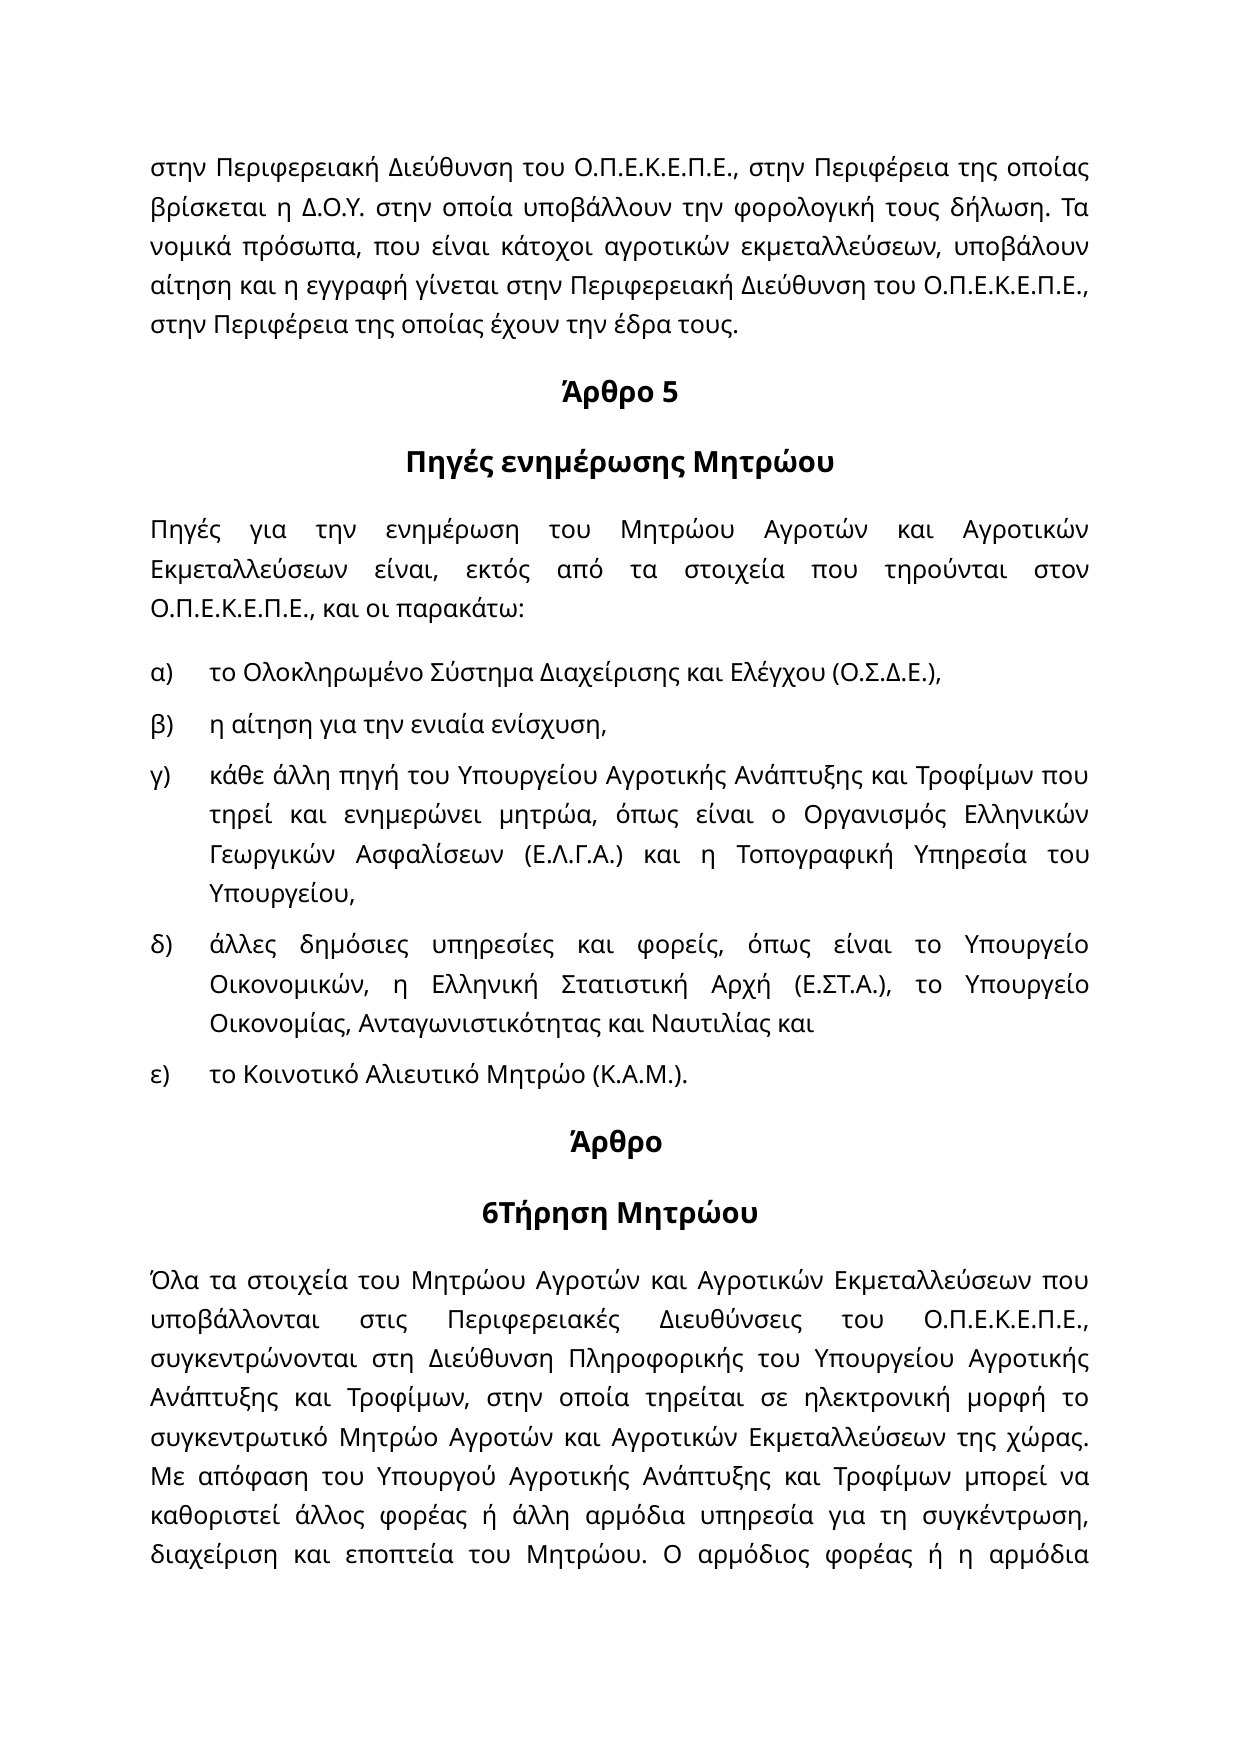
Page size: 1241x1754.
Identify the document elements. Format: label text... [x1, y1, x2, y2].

subtitle 6Τήρηση Μητρώου [150, 1192, 1090, 1232]
text Όλα τα στοιχεία του Μητρώου Αγροτών και Αγροτικών Εκμεταλλεύσεων που υποβάλλονται στις Περιφερειακές Διευθύνσεις του Ο.Π.Ε.Κ.Ε.Π.Ε., συγκεντρώνονται στη Διεύθυνση Πληροφορικής του Υπουργείου Αγροτικής Ανάπτυξης και Τροφίμων, στην οποία τηρείται σε ηλεκτρονική μορφή το συγκεντρωτικό Μητρώο Αγροτών και Αγροτικών Εκμεταλλεύσεων της χώρας. Με απόφαση του Υπουργού Αγροτικής Ανάπτυξης και Τροφίμων μπορεί να καθοριστεί άλλος φορέας ή άλλη αρμόδια υπηρεσία για τη συγκέντρωση, διαχείριση και εποπτεία του Μητρώου. Ο αρμόδιος φορέας ή η αρμόδια [150, 1262, 1090, 1571]
list ε) το Κοινοτικό Αλιευτικό Μητρώο (Κ.Α.Μ.). [150, 1057, 1090, 1091]
subtitle Άρθρο 5 [150, 371, 1090, 411]
list α) το Ολοκληρωμένο Σύστημα Διαχείρισης και Ελέγχου (Ο.Σ.Δ.Ε.), [150, 654, 1090, 689]
text στην Περιφερειακή Διεύθυνση του Ο.Π.Ε.Κ.Ε.Π.Ε., στην Περιφέρεια της οποίας βρίσκεται η Δ.Ο.Υ. στην οποία υποβάλλουν την φορολογική τους δήλωση. Τα νομικά πρόσωπα, που είναι κάτοχοι αγροτικών εκμεταλλεύσεων, υποβάλουν αίτηση και η εγγραφή γίνεται στην Περιφερειακή Διεύθυνση του Ο.Π.Ε.Κ.Ε.Π.Ε., στην Περιφέρεια της οποίας έχουν την έδρα τους. [150, 150, 1090, 341]
subtitle Άρθρο [150, 1121, 1090, 1161]
subtitle Πηγές ενημέρωσης Μητρώου [150, 441, 1090, 481]
text Πηγές για την ενημέρωση του Μητρώου Αγροτών και Αγροτικών Εκμεταλλεύσεων είναι, εκτός από τα στοιχεία που τηρούνται στον Ο.Π.Ε.Κ.Ε.Π.Ε., και οι παρακάτω: [150, 512, 1090, 624]
list γ) κάθε άλλη πηγή του Υπουργείου Αγροτικής Ανάπτυξης και Τροφίμων που τηρεί και ενημερώνει μητρώα, όπως είναι ο Οργανισμός Ελληνικών Γεωργικών Ασφαλίσεων (Ε.Λ.Γ.Α.) και η Τοπογραφική Υπηρεσία του Υπουργείου, [150, 758, 1090, 909]
list δ) άλλες δημόσιες υπηρεσίες και φορείς, όπως είναι το Υπουργείο Οικονομικών, η Ελληνική Στατιστική Αρχή (Ε.ΣΤ.Α.), το Υπουργείο Οικονομίας, Ανταγωνιστικότητας και Ναυτιλίας και [150, 927, 1090, 1039]
list β) η αίτηση για την ενιαία ενίσχυση, [150, 706, 1090, 740]
